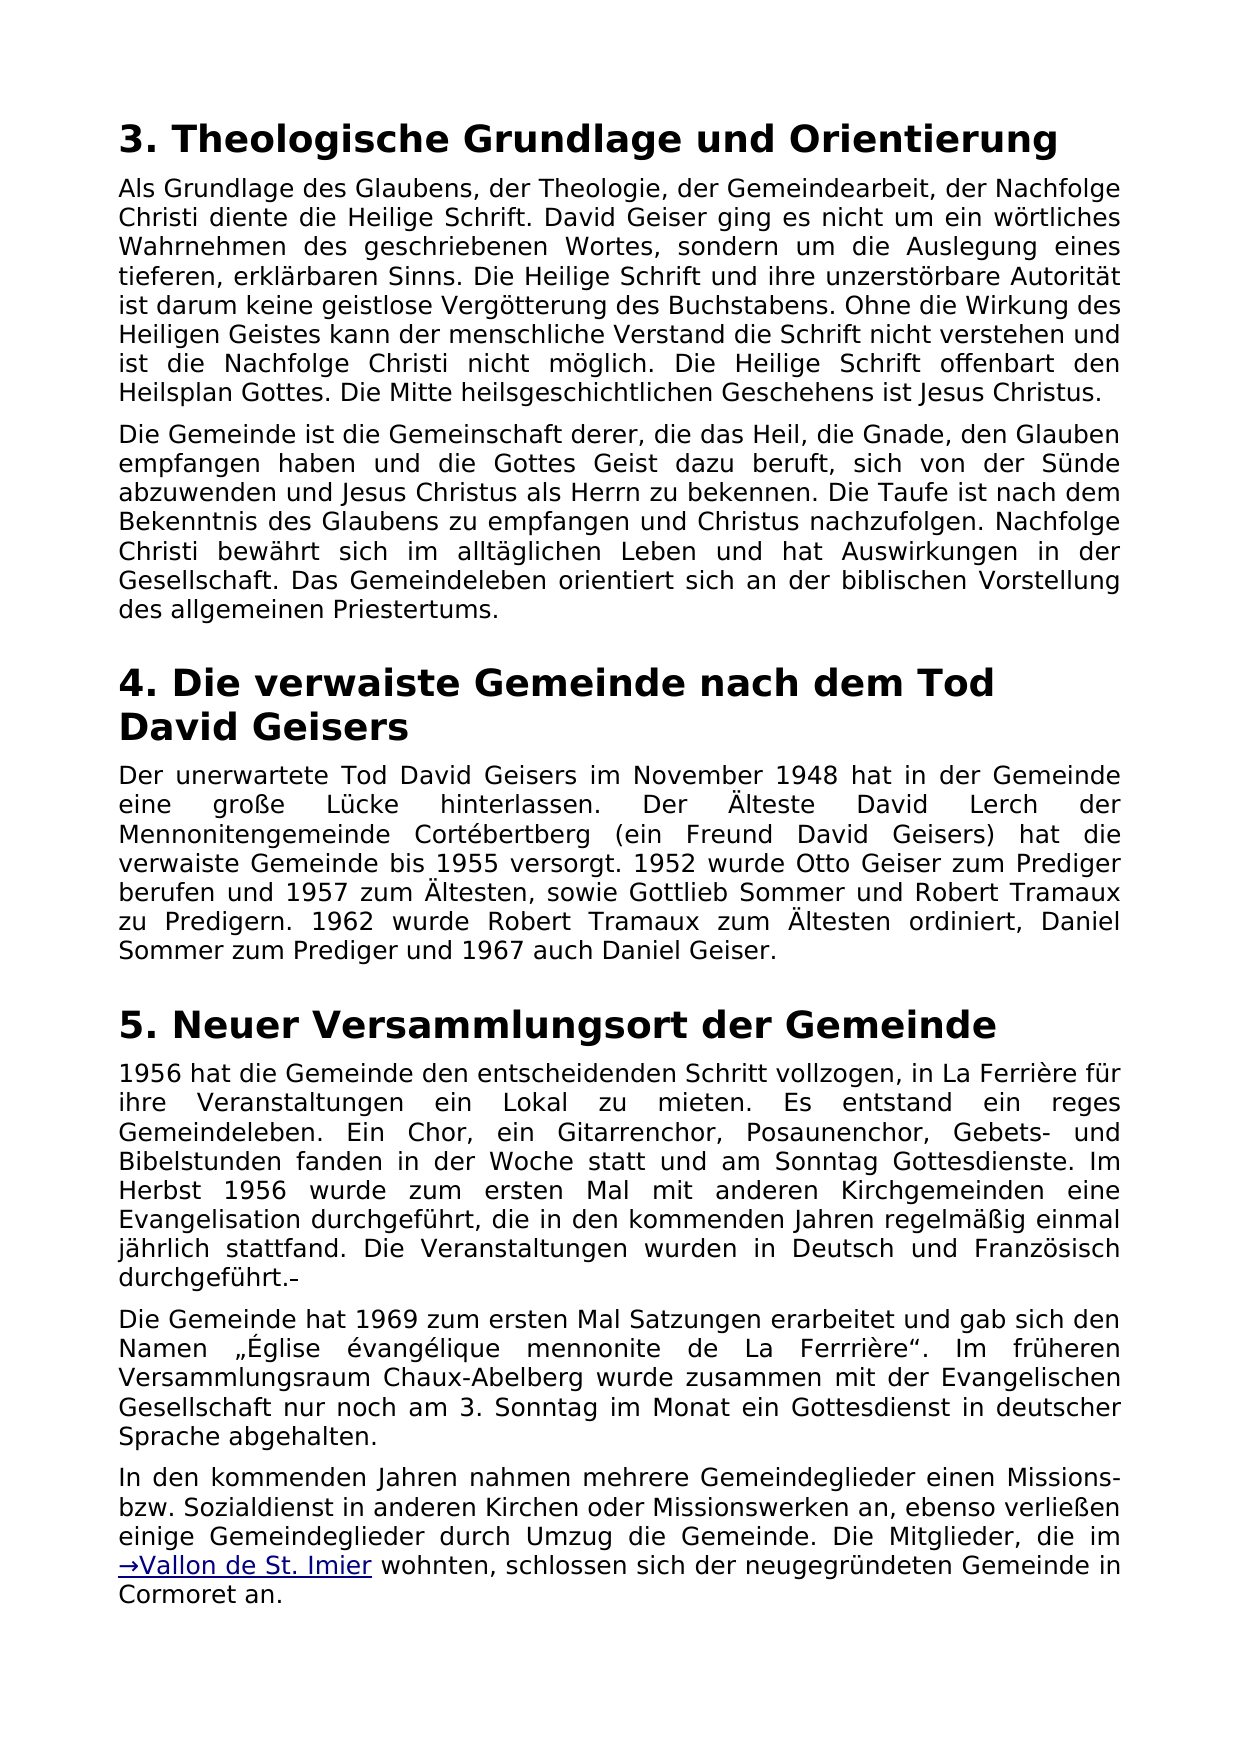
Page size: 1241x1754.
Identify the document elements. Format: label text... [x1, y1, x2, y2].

text Die Gemeinde ist die Gemeinschaft derer, die das Heil, die Gnade, den Glauben empfangen haben und die Gottes Geist dazu beruft, sich von der Sünde abzuwenden und Jesus Christus als Herrn zu bekennen. Die Taufe ist nach dem Bekenntnis des Glaubens zu empfangen und Christus nachzufolgen. Nachfolge Christi bewährt sich im alltäglichen Leben und hat Auswirkungen in der Gesellschaft. Das Gemeindeleben orientiert sich an der biblischen Vorstellung des allgemeinen Priestertums. [118, 420, 1122, 624]
text 1956 hat die Gemeinde den entscheidenden Schritt vollzogen, in La Ferrière für ihre Veranstaltungen ein Lokal zu mieten. Es entstand ein reges Gemeindeleben. Ein Chor, ein Gitarrenchor, Posaunenchor, Gebets- und Bibelstunden fanden in der Woche statt und am Sonntag Gottesdienste. Im Herbst 1956 wurde zum ersten Mal mit anderen Kirchgemeinden eine Evangelisation durchgeführt, die in den kommenden Jahren regelmäßig einmal jährlich stattfand. Die Veranstaltungen wurden in Deutsch und Französisch durchgeführt. [118, 1059, 1122, 1293]
text Die Gemeinde hat 1969 zum ersten Mal Satzungen erarbeitet und gab sich den Namen „Église évangélique mennonite de La Ferrrière“. Im früheren Versammlungsraum Chaux-Abelberg wurde zusammen mit der Evangelischen Gesellschaft nur noch am 3. Sonntag im Monat ein Gottesdienst in deutscher Sprache abgehalten. [118, 1305, 1122, 1451]
text In den kommenden Jahren nahmen mehrere Gemeindeglieder einen Missions- bzw. Sozialdienst in anderen Kirchen oder Missionswerken an, ebenso verließen einige Gemeindeglieder durch Umzug die Gemeinde. Die Mitglieder, die im →Vallon de St. Imier wohnten, schlossen sich der neugegründeten Gemeinde in Cormoret an. [118, 1463, 1122, 1609]
subtitle 5. Neuer Versammlungsort der Gemeinde [118, 1003, 1122, 1047]
text Der unerwartete Tod David Geisers im November 1948 hat in der Gemeinde eine große Lücke hinterlassen. Der Älteste David Lerch der Mennonitengemeinde Cortébertberg (ein Freund David Geisers) hat die verwaiste Gemeinde bis 1955 versorgt. 1952 wurde Otto Geiser zum Prediger berufen und 1957 zum Ältesten, sowie Gottlieb Sommer und Robert Tramaux zu Predigern. 1962 wurde Robert Tramaux zum Ältesten ordiniert, Daniel Sommer zum Prediger und 1967 auch Daniel Geiser. [118, 762, 1122, 966]
subtitle 4. Die verwaiste Gemeinde nach dem Tod David Geisers [118, 662, 1122, 749]
text Als Grundlage des Glaubens, der Theologie, der Gemeindearbeit, der Nachfolge Christi diente die Heilige Schrift. David Geiser ging es nicht um ein wörtliches Wahrnehmen des geschriebenen Wortes, sondern um die Auslegung eines tieferen, erklärbaren Sinns. Die Heilige Schrift und ihre unzerstörbare Autorität ist darum keine geistlose Vergötterung des Buchstabens. Ohne die Wirkung des Heiligen Geistes kann der menschliche Verstand die Schrift nicht verstehen und ist die Nachfolge Christi nicht möglich. Die Heilige Schrift offenbart den Heilsplan Gottes. Die Mitte heilsgeschichtlichen Geschehens ist Jesus Christus. [118, 174, 1122, 408]
subtitle 3. Theologische Grundlage und Orientierung [118, 118, 1122, 162]
